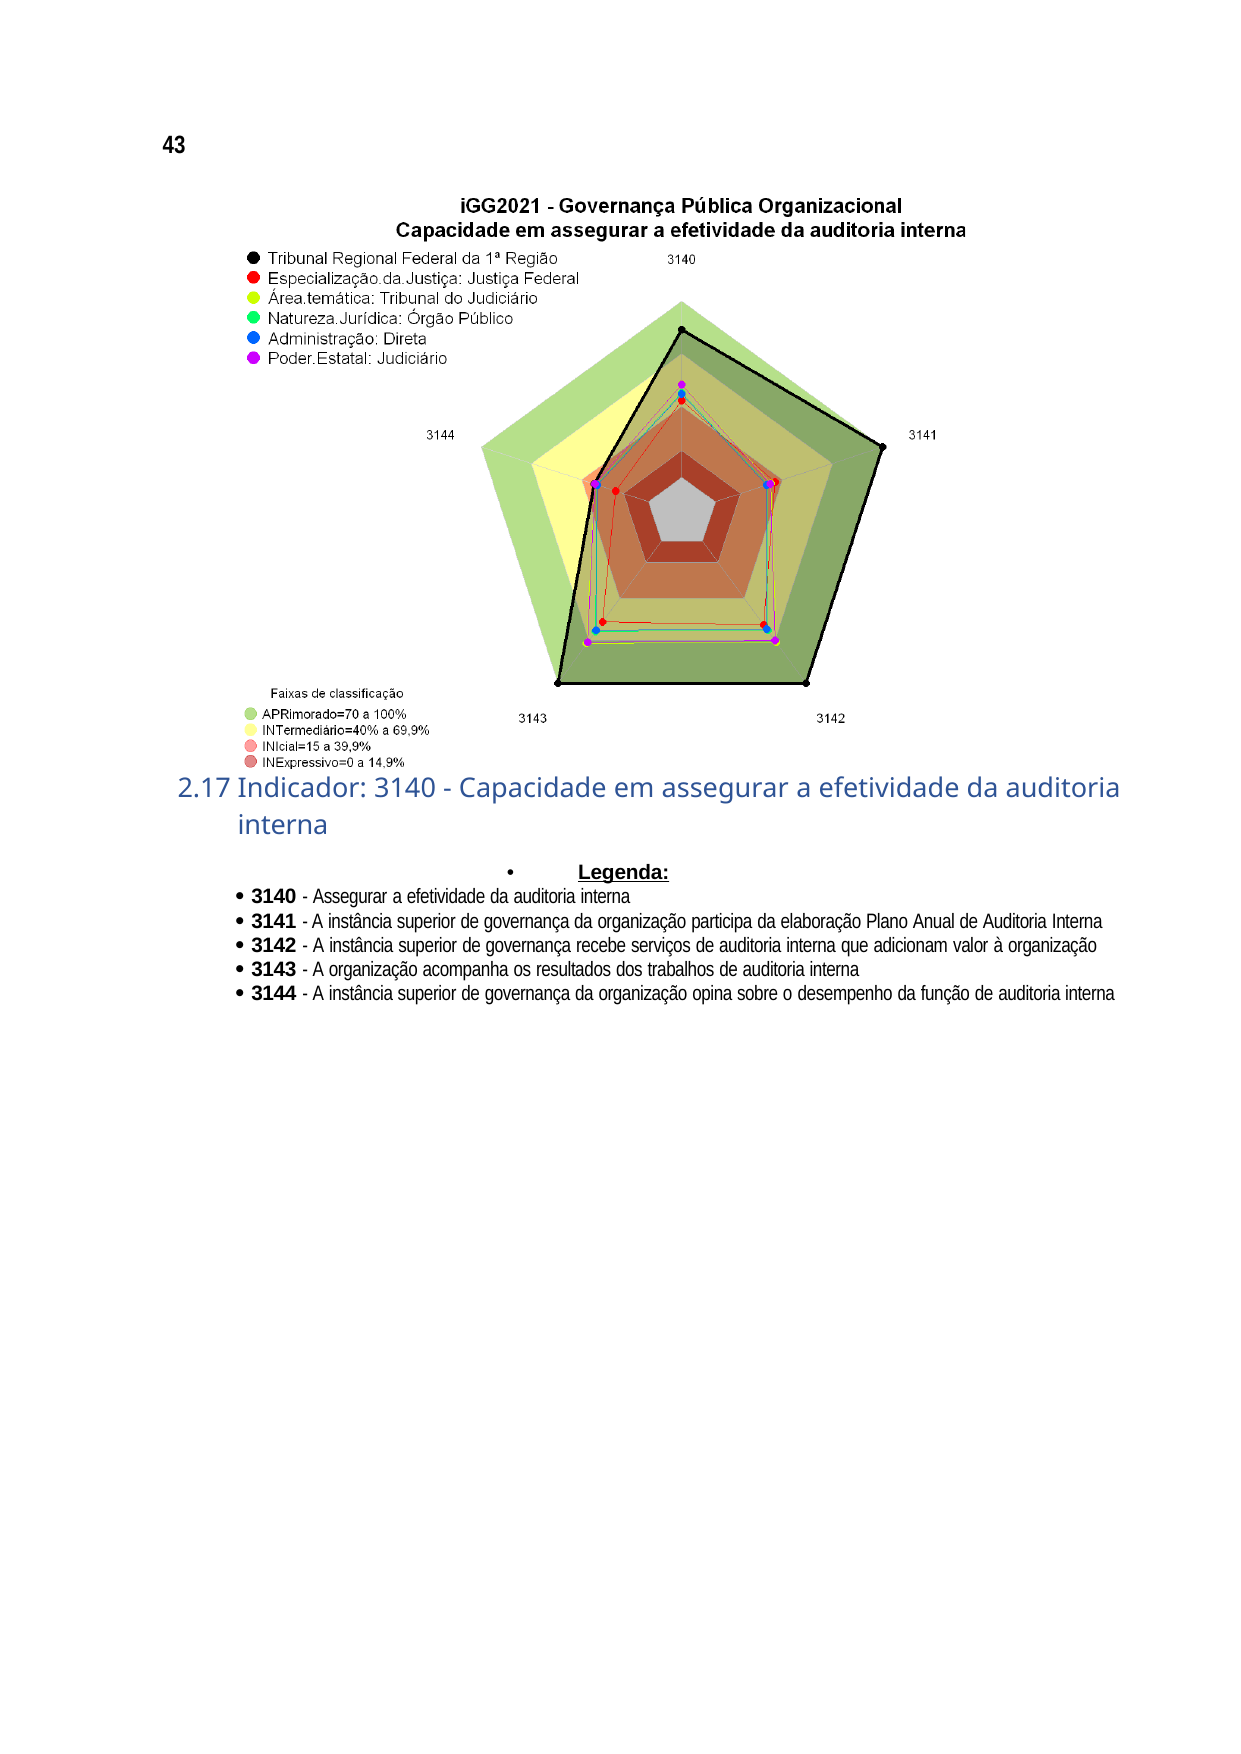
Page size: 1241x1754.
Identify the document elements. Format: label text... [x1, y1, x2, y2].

list 3140 - Assegurar a efetividade da auditoria interna [236, 884, 1196, 908]
list 3143 - A organização acompanha os resultados dos trabalhos de auditoria interna [236, 957, 1196, 981]
subtitle Legenda: [507, 860, 1196, 884]
picture [244, 197, 966, 769]
list 3144 - A instância superior de governança da organização opina sobre o desempenho da função de auditoria interna [236, 981, 1196, 1005]
list 3142 - A instância superior de governança recebe serviços de auditoria interna que adicionam valor à organização [236, 933, 1196, 957]
list 3141 - A instância superior de governança da organização participa da elaboração Plano Anual de Auditoria Interna [236, 908, 1196, 932]
subtitle Indicador: 3140 - Capacidade em assegurar a efetividade da auditoria interna [177, 163, 1196, 842]
